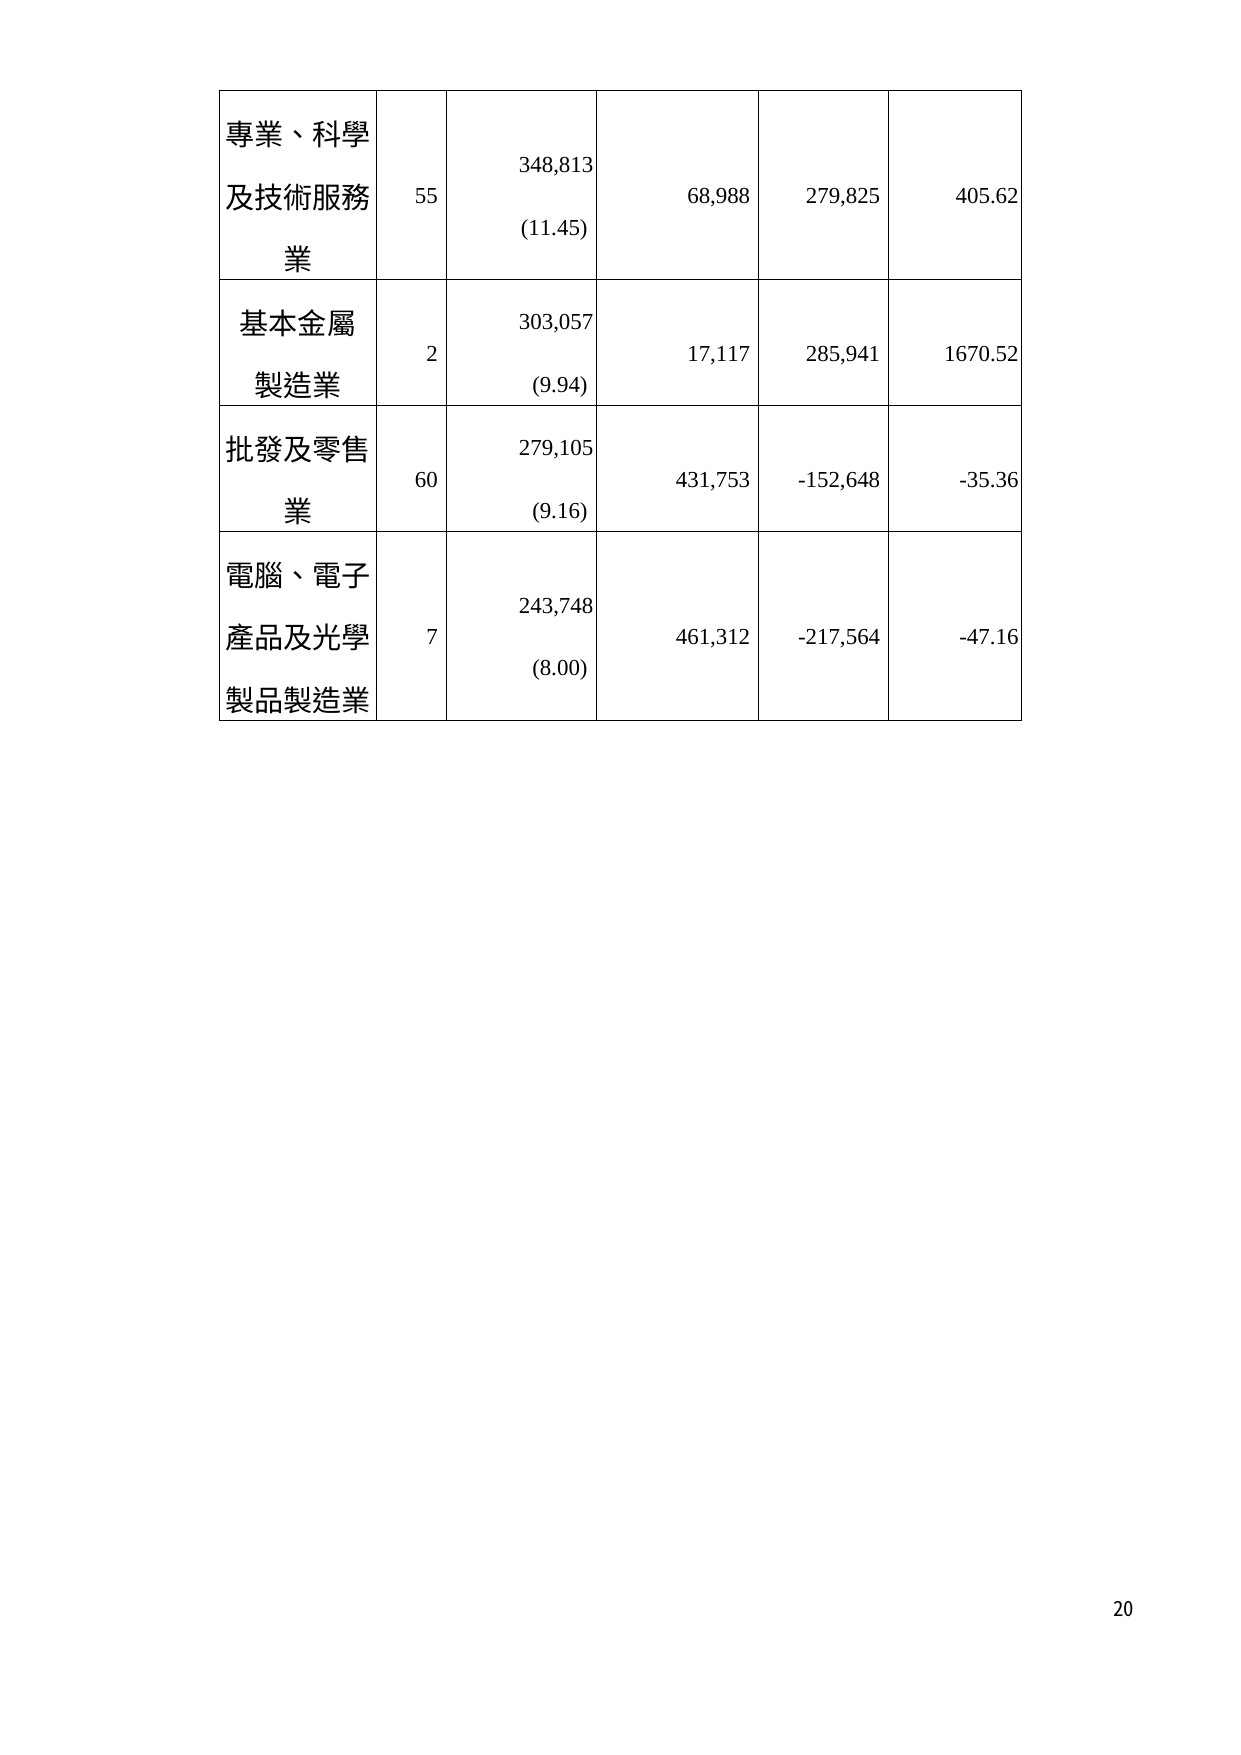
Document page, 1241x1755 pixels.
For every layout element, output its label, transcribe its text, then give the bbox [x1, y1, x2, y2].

table_cell 279,105 (9.16) [447, 406, 596, 531]
table_cell 285,941 [759, 280, 888, 405]
table_cell -217,564 [759, 532, 888, 719]
table_cell 461,312 [597, 532, 758, 719]
table_cell 1670.52 [889, 280, 1021, 405]
table_cell 基本金屬 製造業 [220, 280, 376, 405]
table_cell 431,753 [597, 406, 758, 531]
table_cell 電腦、電子產品及光學製品製造業 [220, 532, 376, 719]
table_cell -152,648 [759, 406, 888, 531]
table_cell -47.16 [889, 532, 1021, 719]
table_cell -35.36 [889, 406, 1021, 531]
table_cell 68,988 [597, 91, 758, 279]
table_cell 55 [377, 91, 446, 279]
table_cell 405.62 [889, 91, 1021, 279]
table_cell 2 [377, 280, 446, 405]
table_cell 243,748 (8.00) [447, 532, 596, 719]
table_cell 303,057 (9.94) [447, 280, 596, 405]
table_cell 批發及零售業 [220, 406, 376, 531]
table_cell 279,825 [759, 91, 888, 279]
table_cell 348,813 (11.45) [447, 91, 596, 279]
table_cell 17,117 [597, 280, 758, 405]
table_cell 60 [377, 406, 446, 531]
table_cell 專業、科學及技術服務業 [220, 91, 376, 279]
table_cell 7 [377, 532, 446, 719]
